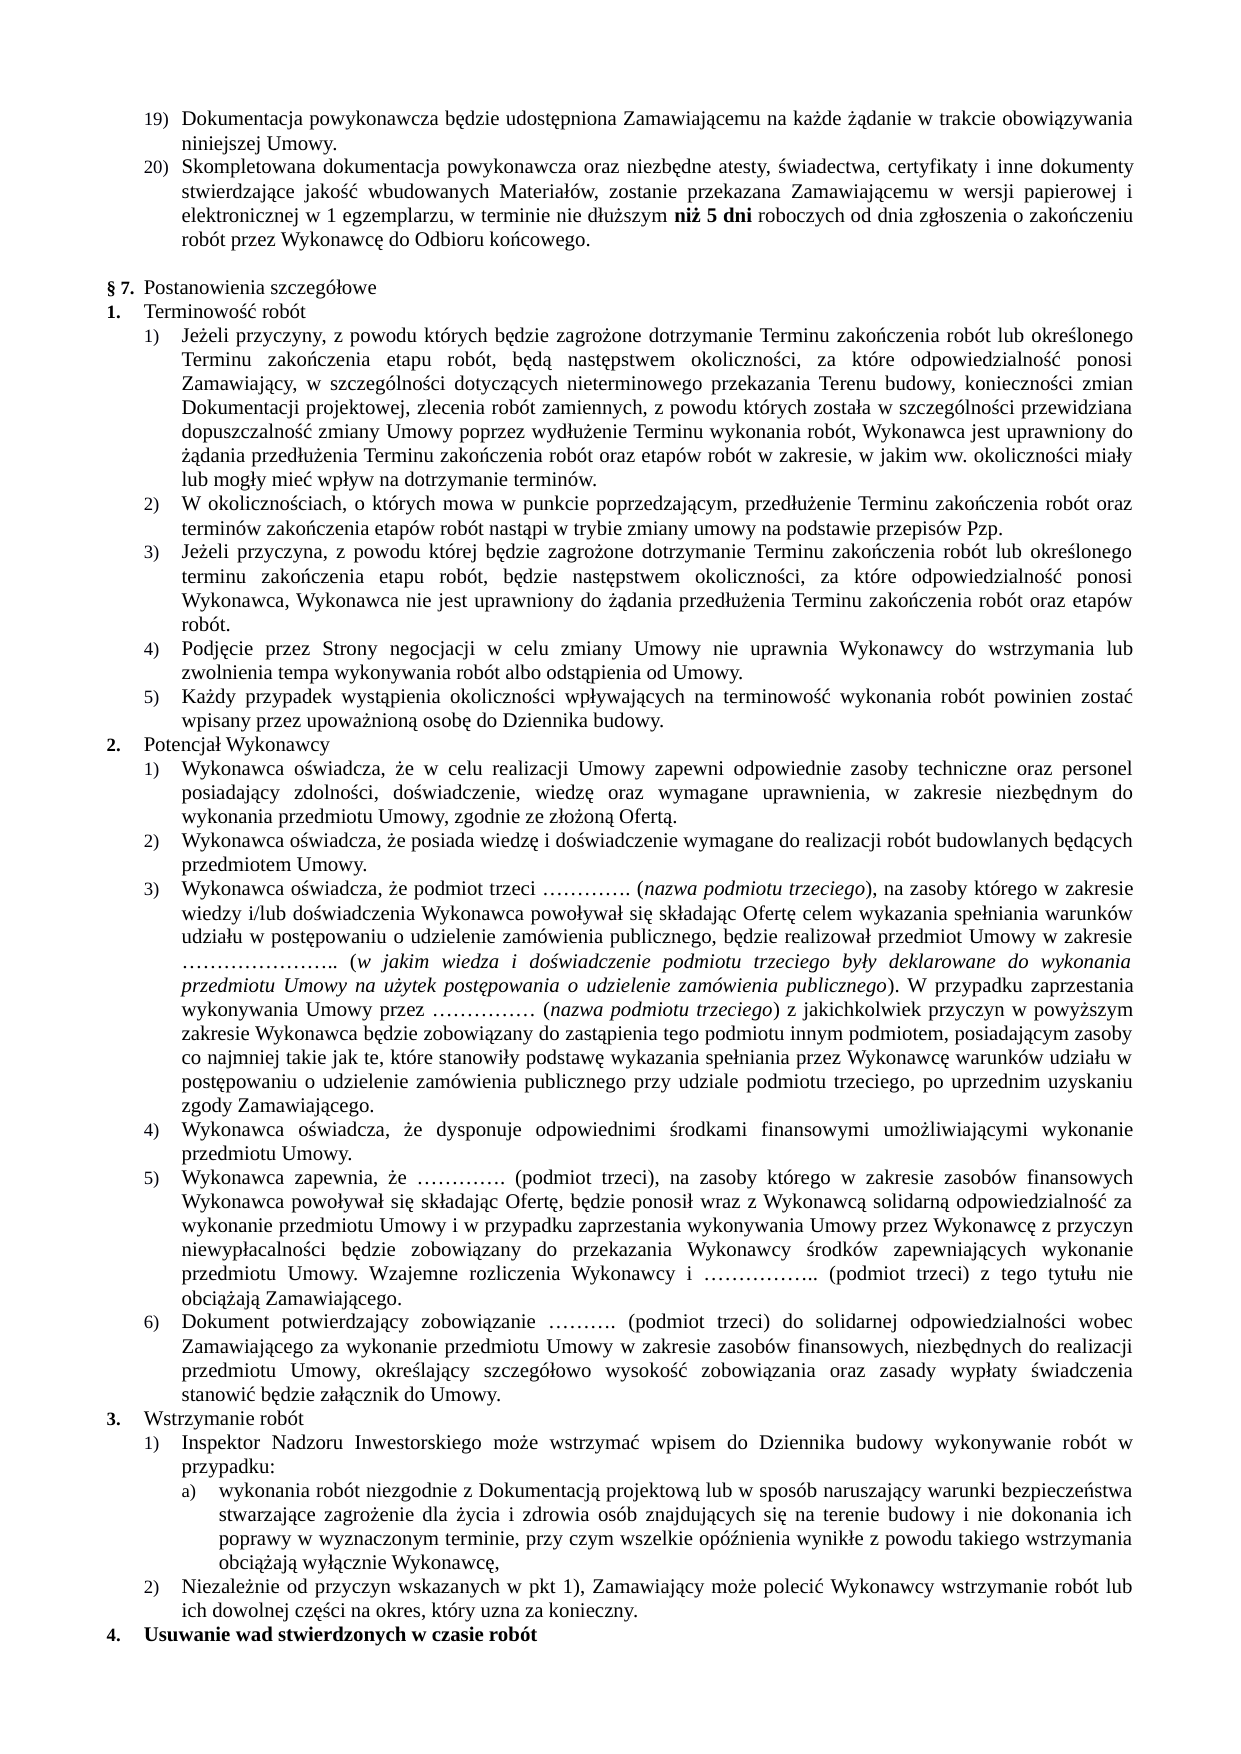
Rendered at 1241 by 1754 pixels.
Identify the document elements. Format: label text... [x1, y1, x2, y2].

list Wykonawca oświadcza, że w celu realizacji Umowy zapewni odpowiednie zasoby techniczne oraz personel posiadający zdolności, doświadczenie, wiedzę oraz wymagane uprawnienia, w zakresie niezbędnym do wykonania przedmiotu Umowy, zgodnie ze złożoną Ofertą. [143, 756, 1134, 828]
list Wykonawca zapewnia, że …………. (podmiot trzeci), na zasoby którego w zakresie zasobów finansowych Wykonawca powoływał się składając Ofertę, będzie ponosił wraz z Wykonawcą solidarną odpowiedzialność za wykonanie przedmiotu Umowy i w przypadku zaprzestania wykonywania Umowy przez Wykonawcę z przyczyn niewypłacalności będzie zobowiązany do przekazania Wykonawcy środków zapewniających wykonanie przedmiotu Umowy. Wzajemne rozliczenia Wykonawcy i …………….. (podmiot trzeci) z tego tytułu nie obciążają Zamawiającego. [143, 1165, 1134, 1309]
list Jeżeli przyczyny, z powodu których będzie zagrożone dotrzymanie Terminu zakończenia robót lub określonego Terminu zakończenia etapu robót, będą następstwem okoliczności, za które odpowiedzialność ponosi Zamawiający, w szczególności dotyczących nieterminowego przekazania Terenu budowy, konieczności zmian Dokumentacji projektowej, zlecenia robót zamiennych, z powodu których została w szczególności przewidziana dopuszczalność zmiany Umowy poprzez wydłużenie Terminu wykonania robót, Wykonawca jest uprawniony do żądania przedłużenia Terminu zakończenia robót oraz etapów robót w zakresie, w jakim ww. okoliczności miały lub mogły mieć wpływ na dotrzymanie terminów. [143, 323, 1134, 491]
list wykonania robót niezgodnie z Dokumentacją projektową lub w sposób naruszający warunki bezpieczeństwa stwarzające zagrożenie dla życia i zdrowia osób znajdujących się na terenie budowy i nie dokonania ich poprawy w wyznaczonym terminie, przy czym wszelkie opóźnienia wynikłe z powodu takiego wstrzymania obciążają wyłącznie Wykonawcę, [181, 1478, 1134, 1574]
list Podjęcie przez Strony negocjacji w celu zmiany Umowy nie uprawnia Wykonawcy do wstrzymania lub zwolnienia tempa wykonywania robót albo odstąpienia od Umowy. [143, 636, 1134, 684]
list Skompletowana dokumentacja powykonawcza oraz niezbędne atesty, świadectwa, certyfikaty i inne dokumenty stwierdzające jakość wbudowanych Materiałów, zostanie przekazana Zamawiającemu w wersji papierowej i elektronicznej w 1 egzemplarzu, w terminie nie dłuższym niż 5 dni roboczych od dnia zgłoszenia o zakończeniu robót przez Wykonawcę do Odbioru końcowego. [143, 154, 1134, 251]
list Wykonawca oświadcza, że posiada wiedzę i doświadczenie wymagane do realizacji robót budowlanych będących przedmiotem Umowy. [143, 828, 1134, 876]
list Terminowość robót [106, 299, 1134, 323]
list Dokument potwierdzający zobowiązanie ………. (podmiot trzeci) do solidarnej odpowiedzialności wobec Zamawiającego za wykonanie przedmiotu Umowy w zakresie zasobów finansowych, niezbędnych do realizacji przedmiotu Umowy, określający szczegółowo wysokość zobowiązania oraz zasady wypłaty świadczenia stanowić będzie załącznik do Umowy. [143, 1309, 1134, 1406]
list Wykonawca oświadcza, że podmiot trzeci …………. (nazwa podmiotu trzeciego), na zasoby którego w zakresie wiedzy i/lub doświadczenia Wykonawca powoływał się składając Ofertę celem wykazania spełniania warunków udziału w postępowaniu o udzielenie zamówienia publicznego, będzie realizował przedmiot Umowy w zakresie ………………….. (w jakim wiedza i doświadczenie podmiotu trzeciego były deklarowane do wykonania przedmiotu Umowy na użytek postępowania o udzielenie zamówienia publicznego). W przypadku zaprzestania wykonywania Umowy przez …………… (nazwa podmiotu trzeciego) z jakichkolwiek przyczyn w powyższym zakresie Wykonawca będzie zobowiązany do zastąpienia tego podmiotu innym podmiotem, posiadającym zasoby co najmniej takie jak te, które stanowiły podstawę wykazania spełniania przez Wykonawcę warunków udziału w postępowaniu o udzielenie zamówienia publicznego przy udziale podmiotu trzeciego, po uprzednim uzyskaniu zgody Zamawiającego. [143, 876, 1134, 1117]
list Niezależnie od przyczyn wskazanych w pkt 1), Zamawiający może polecić Wykonawcy wstrzymanie robót lub ich dowolnej części na okres, który uzna za konieczny. [143, 1574, 1134, 1622]
list W okolicznościach, o których mowa w punkcie poprzedzającym, przedłużenie Terminu zakończenia robót oraz terminów zakończenia etapów robót nastąpi w trybie zmiany umowy na podstawie przepisów Pzp. [143, 491, 1134, 539]
list Jeżeli przyczyna, z powodu której będzie zagrożone dotrzymanie Terminu zakończenia robót lub określonego terminu zakończenia etapu robót, będzie następstwem okoliczności, za które odpowiedzialność ponosi Wykonawca, Wykonawca nie jest uprawniony do żądania przedłużenia Terminu zakończenia robót oraz etapów robót. [143, 539, 1134, 636]
list Potencjał Wykonawcy [106, 732, 1134, 756]
list Wykonawca oświadcza, że dysponuje odpowiednimi środkami finansowymi umożliwiającymi wykonanie przedmiotu Umowy. [143, 1117, 1134, 1165]
list Inspektor Nadzoru Inwestorskiego może wstrzymać wpisem do Dziennika budowy wykonywanie robót w przypadku: [143, 1430, 1134, 1478]
list Postanowienia szczegółowe [106, 275, 1134, 299]
list Wstrzymanie robót [106, 1406, 1134, 1430]
list Każdy przypadek wystąpienia okoliczności wpływających na terminowość wykonania robót powinien zostać wpisany przez upoważnioną osobę do Dziennika budowy. [143, 684, 1134, 732]
list Dokumentacja powykonawcza będzie udostępniona Zamawiającemu na każde żądanie w trakcie obowiązywania niniejszej Umowy. [143, 106, 1134, 154]
list Usuwanie wad stwierdzonych w czasie robót [106, 1622, 1134, 1646]
